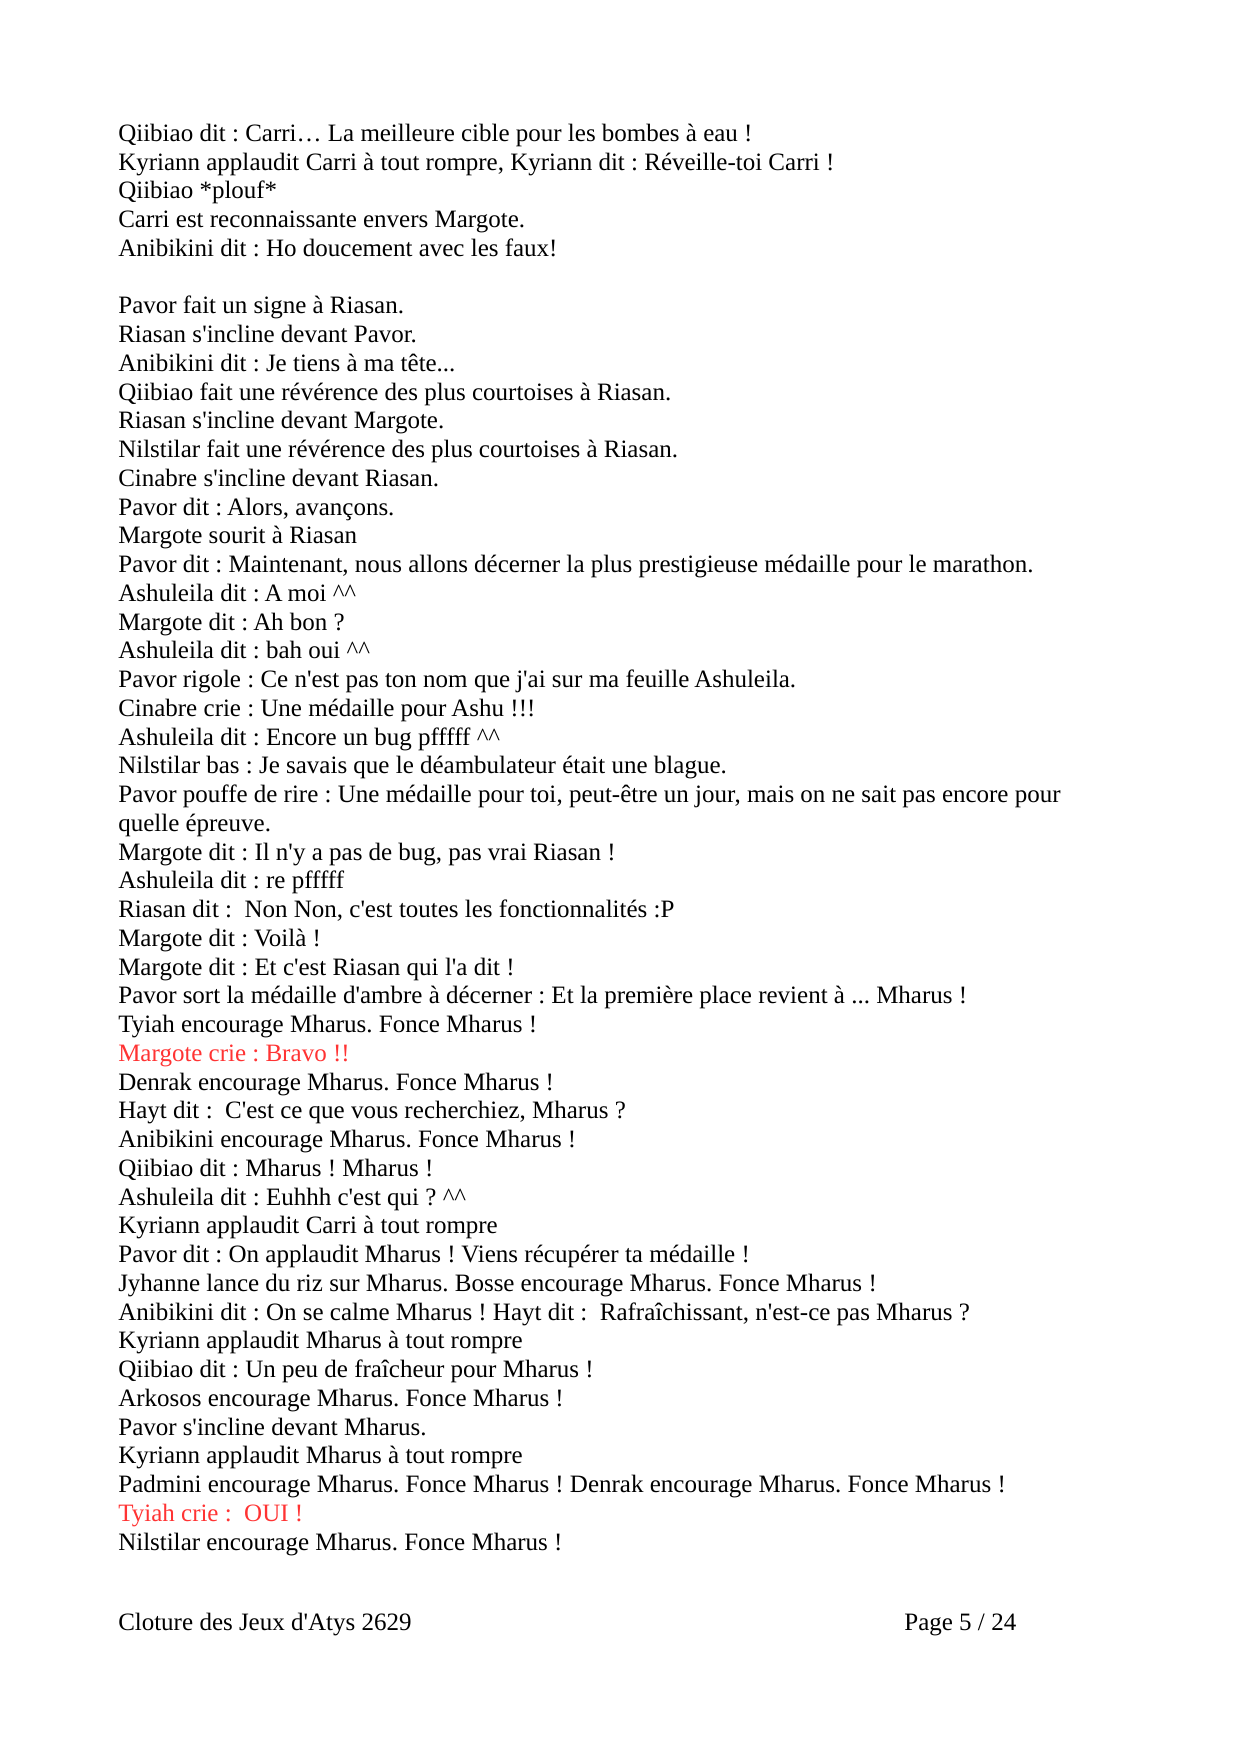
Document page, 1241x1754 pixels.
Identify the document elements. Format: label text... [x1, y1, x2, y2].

text Ashuleila dit : A moi ^^ [118, 578, 1122, 607]
text Tyiah crie : OUI ! [118, 1498, 1122, 1527]
text Margote dit : Il n'y a pas de bug, pas vrai Riasan ! [118, 837, 1122, 866]
text Qiibiao *plouf* [118, 176, 1122, 204]
text Pavor fait un signe à Riasan. [118, 291, 1122, 319]
text Anibikini encourage Mharus. Fonce Mharus ! [118, 1124, 1122, 1153]
text Pavor dit : Maintenant, nous allons décerner la plus prestigieuse médaille pour le marathon. [118, 549, 1122, 578]
text Ashuleila dit : Euhhh c'est qui ? ^^ [118, 1182, 1122, 1211]
text Arkosos encourage Mharus. Fonce Mharus ! [118, 1383, 1122, 1412]
text Kyriann applaudit Mharus à tout rompre [118, 1326, 1122, 1354]
text Pavor rigole : Ce n'est pas ton nom que j'ai sur ma feuille Ashuleila. [118, 664, 1122, 693]
text Nilstilar encourage Mharus. Fonce Mharus ! [118, 1527, 1122, 1556]
text Carri est reconnaissante envers Margote. [118, 204, 1122, 233]
text Ashuleila dit : bah oui ^^ [118, 636, 1122, 664]
text Qiibiao dit : Carri… La meilleure cible pour les bombes à eau ! [118, 118, 1122, 147]
text Ashuleila dit : re pfffff [118, 866, 1122, 894]
text Qiibiao dit : Mharus ! Mharus ! [118, 1153, 1122, 1182]
text Pavor dit : On applaudit Mharus ! Viens récupérer ta médaille ! [118, 1239, 1122, 1268]
text Margote sourit à Riasan [118, 521, 1122, 549]
text Kyriann applaudit Carri à tout rompre, Kyriann dit : Réveille-toi Carri ! [118, 147, 1122, 176]
text Anibikini dit : On se calme Mharus ! Hayt dit : Rafraîchissant, n'est-ce pas Mharus ? [118, 1297, 1122, 1326]
text Cinabre crie : Une médaille pour Ashu !!! [118, 693, 1122, 722]
text Margote dit : Voilà ! [118, 923, 1122, 952]
text Pavor s'incline devant Mharus. [118, 1412, 1122, 1441]
text Cinabre s'incline devant Riasan. [118, 463, 1122, 492]
text Kyriann applaudit Carri à tout rompre [118, 1211, 1122, 1239]
text Pavor pouffe de rire : Une médaille pour toi, peut-être un jour, mais on ne sait pas encore pour quelle épreuve. [118, 779, 1122, 837]
text Kyriann applaudit Mharus à tout rompre [118, 1441, 1122, 1469]
text Riasan dit : Non Non, c'est toutes les fonctionnalités :P [118, 894, 1122, 923]
text Pavor dit : Alors, avançons. [118, 492, 1122, 521]
text Riasan s'incline devant Pavor. [118, 319, 1122, 348]
text Hayt dit : C'est ce que vous recherchiez, Mharus ? [118, 1096, 1122, 1124]
text Padmini encourage Mharus. Fonce Mharus ! Denrak encourage Mharus. Fonce Mharus ! [118, 1469, 1122, 1498]
text Nilstilar fait une révérence des plus courtoises à Riasan. [118, 434, 1122, 463]
text Margote crie : Bravo !! [118, 1038, 1122, 1067]
text Margote dit : Ah bon ? [118, 607, 1122, 636]
text Qiibiao dit : Un peu de fraîcheur pour Mharus ! [118, 1354, 1122, 1383]
text Pavor sort la médaille d'ambre à décerner : Et la première place revient à ... Mharus ! [118, 981, 1122, 1009]
text Anibikini dit : Je tiens à ma tête... [118, 348, 1122, 377]
text Riasan s'incline devant Margote. [118, 406, 1122, 434]
text Tyiah encourage Mharus. Fonce Mharus ! [118, 1009, 1122, 1038]
text Anibikini dit : Ho doucement avec les faux! [118, 233, 1122, 262]
text Nilstilar bas : Je savais que le déambulateur était une blague. [118, 751, 1122, 779]
text Ashuleila dit : Encore un bug pfffff ^^ [118, 722, 1122, 751]
text Denrak encourage Mharus. Fonce Mharus ! [118, 1067, 1122, 1096]
text Qiibiao fait une révérence des plus courtoises à Riasan. [118, 377, 1122, 406]
text Jyhanne lance du riz sur Mharus. Bosse encourage Mharus. Fonce Mharus ! [118, 1268, 1122, 1297]
text Margote dit : Et c'est Riasan qui l'a dit ! [118, 952, 1122, 981]
